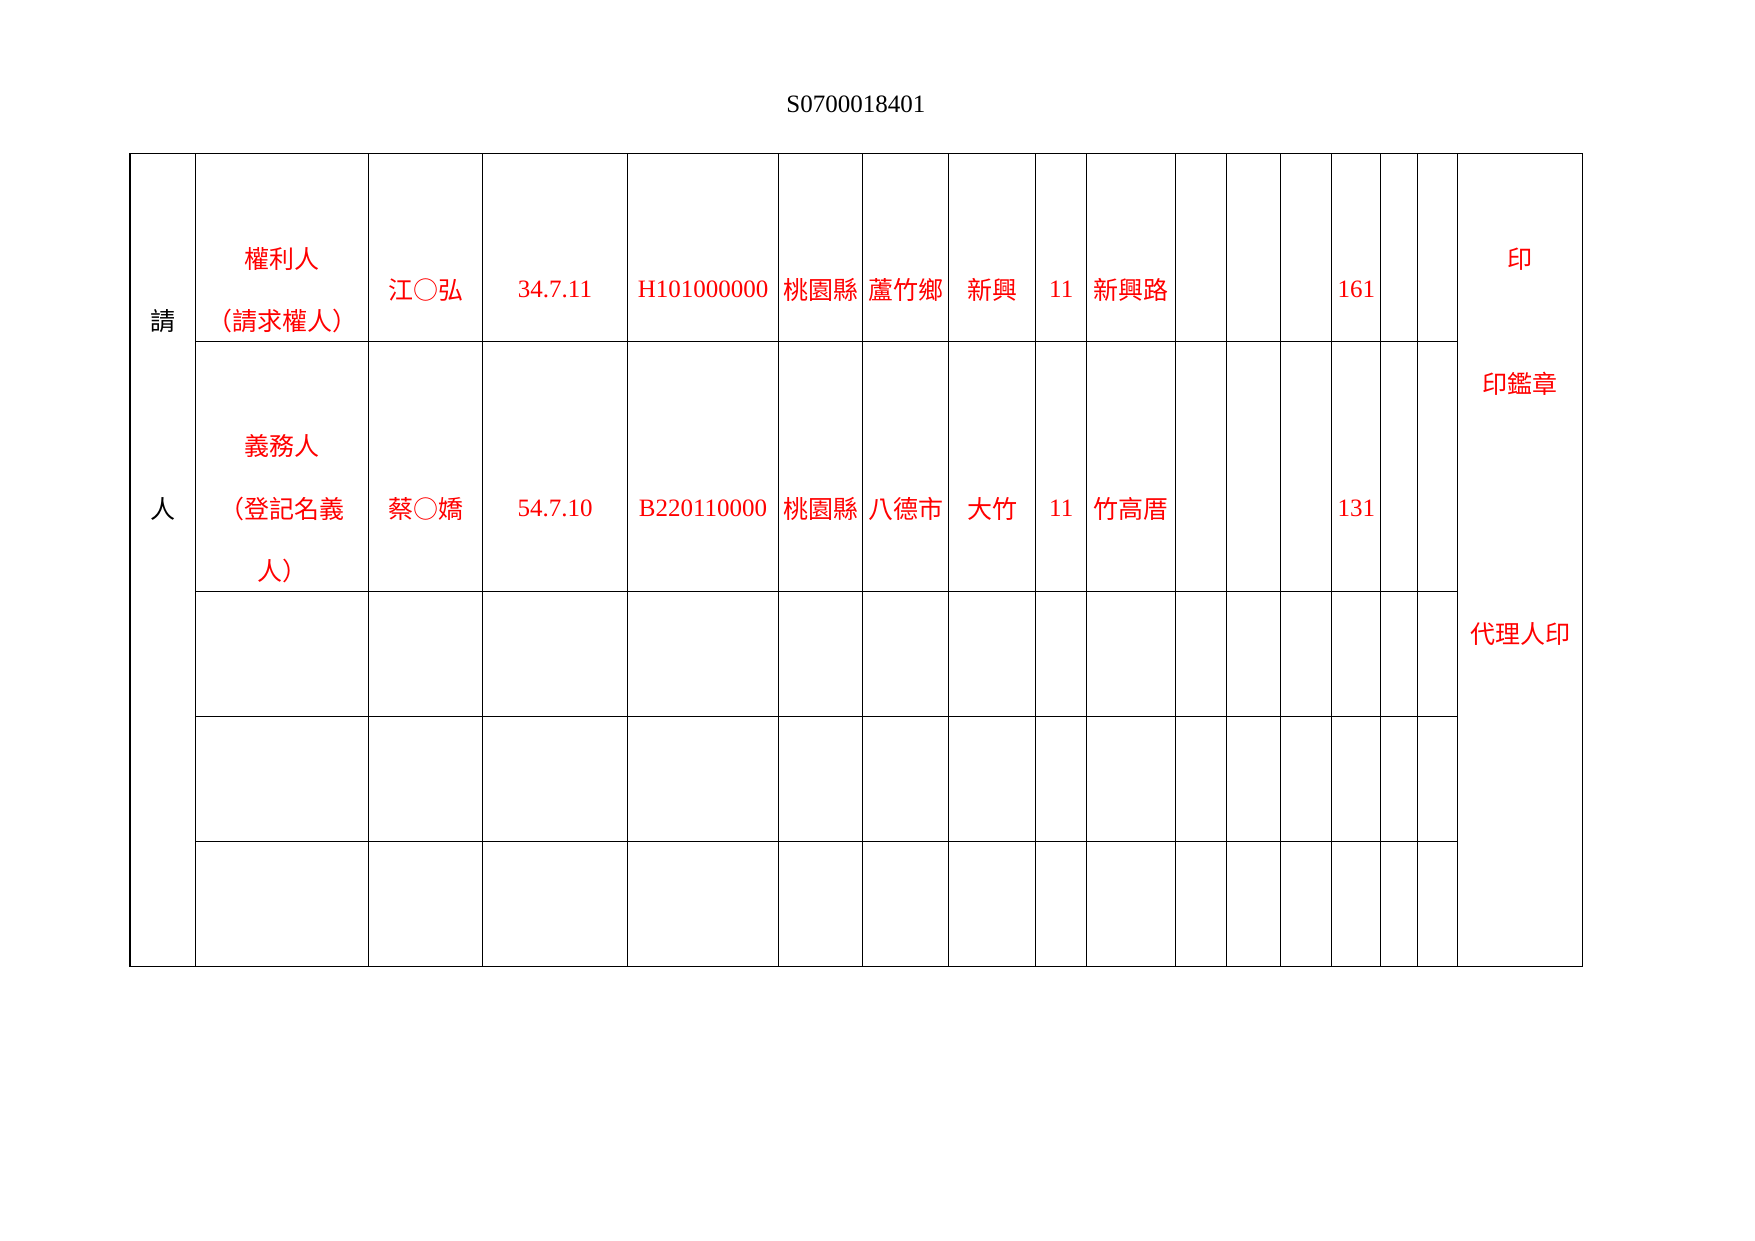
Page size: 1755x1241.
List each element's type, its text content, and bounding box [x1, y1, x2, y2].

table_cell [1176, 842, 1226, 966]
table_cell 權利人 （請求權人） [196, 154, 368, 341]
table_cell [1583, 841, 1590, 966]
table_cell [1227, 342, 1280, 591]
table_cell [1176, 342, 1226, 591]
table_cell [1418, 717, 1457, 841]
table_cell [369, 592, 482, 716]
table_cell 江○弘 [369, 154, 482, 341]
table_cell [1583, 153, 1590, 341]
table_cell [628, 842, 778, 966]
table_cell [1087, 717, 1175, 841]
table_cell [1381, 154, 1417, 341]
table_cell [1227, 154, 1280, 341]
table_cell [1583, 341, 1590, 591]
table_cell [1381, 342, 1417, 591]
table_cell 蔡○嬌 [369, 342, 482, 591]
table_cell [1087, 592, 1175, 716]
table_cell [949, 717, 1035, 841]
table_cell 桃園縣 [779, 154, 862, 341]
table_cell 竹高厝 [1087, 342, 1175, 591]
table_cell 大竹 [949, 342, 1035, 591]
table_cell [483, 592, 627, 716]
table_cell [369, 717, 482, 841]
table_cell [1381, 717, 1417, 841]
table_cell 11 [1036, 154, 1086, 341]
table_cell 新興 [949, 154, 1035, 341]
table_cell [863, 592, 948, 716]
table_cell [196, 592, 368, 716]
table_cell [863, 842, 948, 966]
table_cell [1281, 842, 1331, 966]
table_cell 11 [1036, 342, 1086, 591]
table_cell [779, 717, 862, 841]
table_cell [1036, 842, 1086, 966]
table_cell [1281, 717, 1331, 841]
table_cell [779, 842, 862, 966]
table_cell 印 印鑑章 代理人印 [1458, 154, 1582, 966]
table_cell [949, 592, 1035, 716]
table_cell 161 [1332, 154, 1380, 341]
table_cell [1281, 342, 1331, 591]
table_cell [1418, 842, 1457, 966]
table_cell [1036, 717, 1086, 841]
table_cell [1332, 842, 1380, 966]
table_cell 請 人 [131, 154, 195, 966]
table_cell 新興路 [1087, 154, 1175, 341]
table_cell [1583, 591, 1590, 716]
table_cell [1418, 592, 1457, 716]
table_cell [483, 842, 627, 966]
table_cell [1087, 842, 1175, 966]
table_cell [369, 842, 482, 966]
table_cell B220110000 [628, 342, 778, 591]
table_cell [863, 717, 948, 841]
table_cell [1281, 154, 1331, 341]
table_cell [628, 592, 778, 716]
table_cell [949, 842, 1035, 966]
table_cell [1176, 154, 1226, 341]
table_cell H101000000 [628, 154, 778, 341]
table_cell [1227, 592, 1280, 716]
table_cell 54.7.10 [483, 342, 627, 591]
table_cell 131 [1332, 342, 1380, 591]
table_cell 蘆竹鄉 [863, 154, 948, 341]
table_cell [1418, 154, 1457, 341]
table_cell 34.7.11 [483, 154, 627, 341]
table_cell [1227, 717, 1280, 841]
table_cell [1332, 717, 1380, 841]
table_cell [779, 592, 862, 716]
table_cell [1332, 592, 1380, 716]
table_cell [1176, 592, 1226, 716]
table_cell [1176, 717, 1226, 841]
table_cell [628, 717, 778, 841]
table_cell [1583, 716, 1590, 841]
table_cell [1036, 592, 1086, 716]
table_cell [196, 717, 368, 841]
table_cell [483, 717, 627, 841]
table_cell [1381, 842, 1417, 966]
table_cell [1227, 842, 1280, 966]
table_cell 桃園縣 [779, 342, 862, 591]
table_cell [196, 842, 368, 966]
table_cell [1418, 342, 1457, 591]
table_cell [1381, 592, 1417, 716]
table_cell 八德市 [863, 342, 948, 591]
table_cell [1281, 592, 1331, 716]
table_cell 義務人 （登記名義人） [196, 342, 368, 591]
